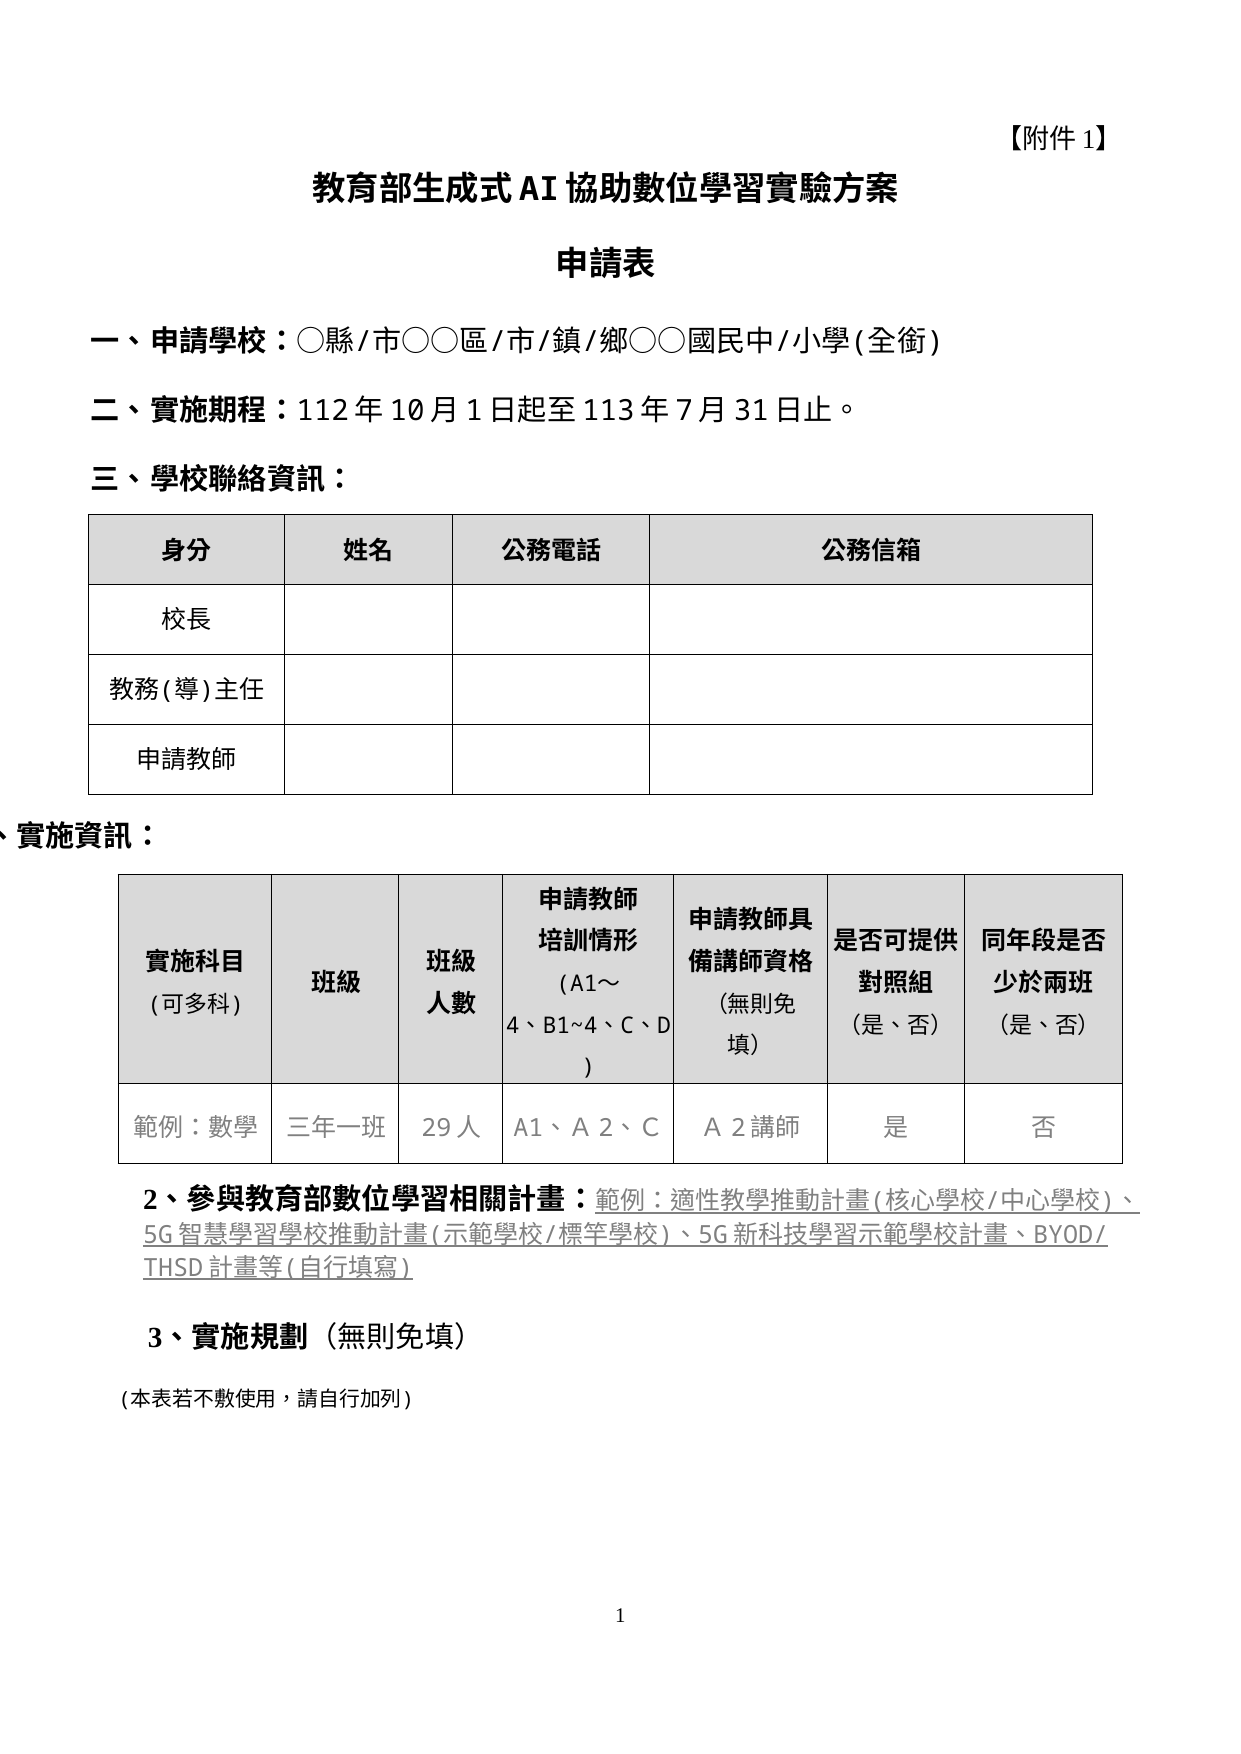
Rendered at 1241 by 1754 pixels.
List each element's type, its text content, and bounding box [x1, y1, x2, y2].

table_cell [650, 655, 1092, 724]
table_header 班級 [272, 875, 398, 1083]
table_cell 申請教師 [89, 725, 284, 793]
table_cell A1、Ａ2、Ｃ [503, 1084, 673, 1163]
text 申請表 [89, 246, 1122, 283]
table_cell [453, 725, 649, 793]
list 參與教育部數位學習相關計畫：範例：適性教學推動計畫(核心學校/中心學校)、5G智慧學習學校推動計畫(示範學校/標竿學校)、5G新科技學習示範學校計畫、BYOD/ THSD計畫等(自行填寫) [143, 1183, 1122, 1283]
table_cell [650, 585, 1092, 654]
table_cell [285, 725, 452, 793]
table_cell [285, 655, 452, 724]
text 教育部生成式AI協助數位學習實驗方案 [89, 171, 1122, 208]
table_cell [453, 585, 649, 654]
table_header 同年段是否 少於兩班 （是、否） [965, 875, 1122, 1083]
list 申請學校：○縣/市○○區/市/鎮/鄉○○國民中/小學(全銜) [90, 327, 1122, 358]
table_header 是否可提供對照組 （是、否） [828, 875, 964, 1083]
table_cell [650, 725, 1092, 793]
table_cell 否 [965, 1084, 1122, 1163]
table_header 姓名 [285, 515, 452, 584]
table_cell [285, 585, 452, 654]
table_header 申請教師具備講師資格 （無則免填） [674, 875, 827, 1083]
table_cell 範例：數學 [119, 1084, 271, 1163]
table_header 公務信箱 [650, 515, 1092, 584]
table_cell 教務(導)主任 [89, 655, 284, 724]
list 實施規劃（無則免填） [148, 1321, 1122, 1354]
table_header 申請教師 培訓情形 (A1～4、B1~4、C、D) [503, 875, 673, 1083]
list 實施資訊： [0, 813, 1122, 855]
table_cell 三年一班 [272, 1084, 398, 1163]
text (本表若不敷使用，請自行加列) [118, 1373, 1122, 1414]
text 【附件1】 [192, 96, 1122, 158]
table_header 公務電話 [453, 515, 649, 584]
table_cell 是 [828, 1084, 964, 1163]
table_header 班級 人數 [399, 875, 502, 1083]
table_cell 校長 [89, 585, 284, 654]
table_header 身分 [89, 515, 284, 584]
table_header 實施科目 (可多科) [119, 875, 271, 1083]
list 實施期程：112年10月1日起至113年7月31日止。 [90, 396, 1122, 427]
table_cell [453, 655, 649, 724]
table_cell Ａ2講師 [674, 1084, 827, 1163]
list 學校聯絡資訊： [90, 464, 1122, 496]
table_cell 29人 [399, 1084, 502, 1163]
